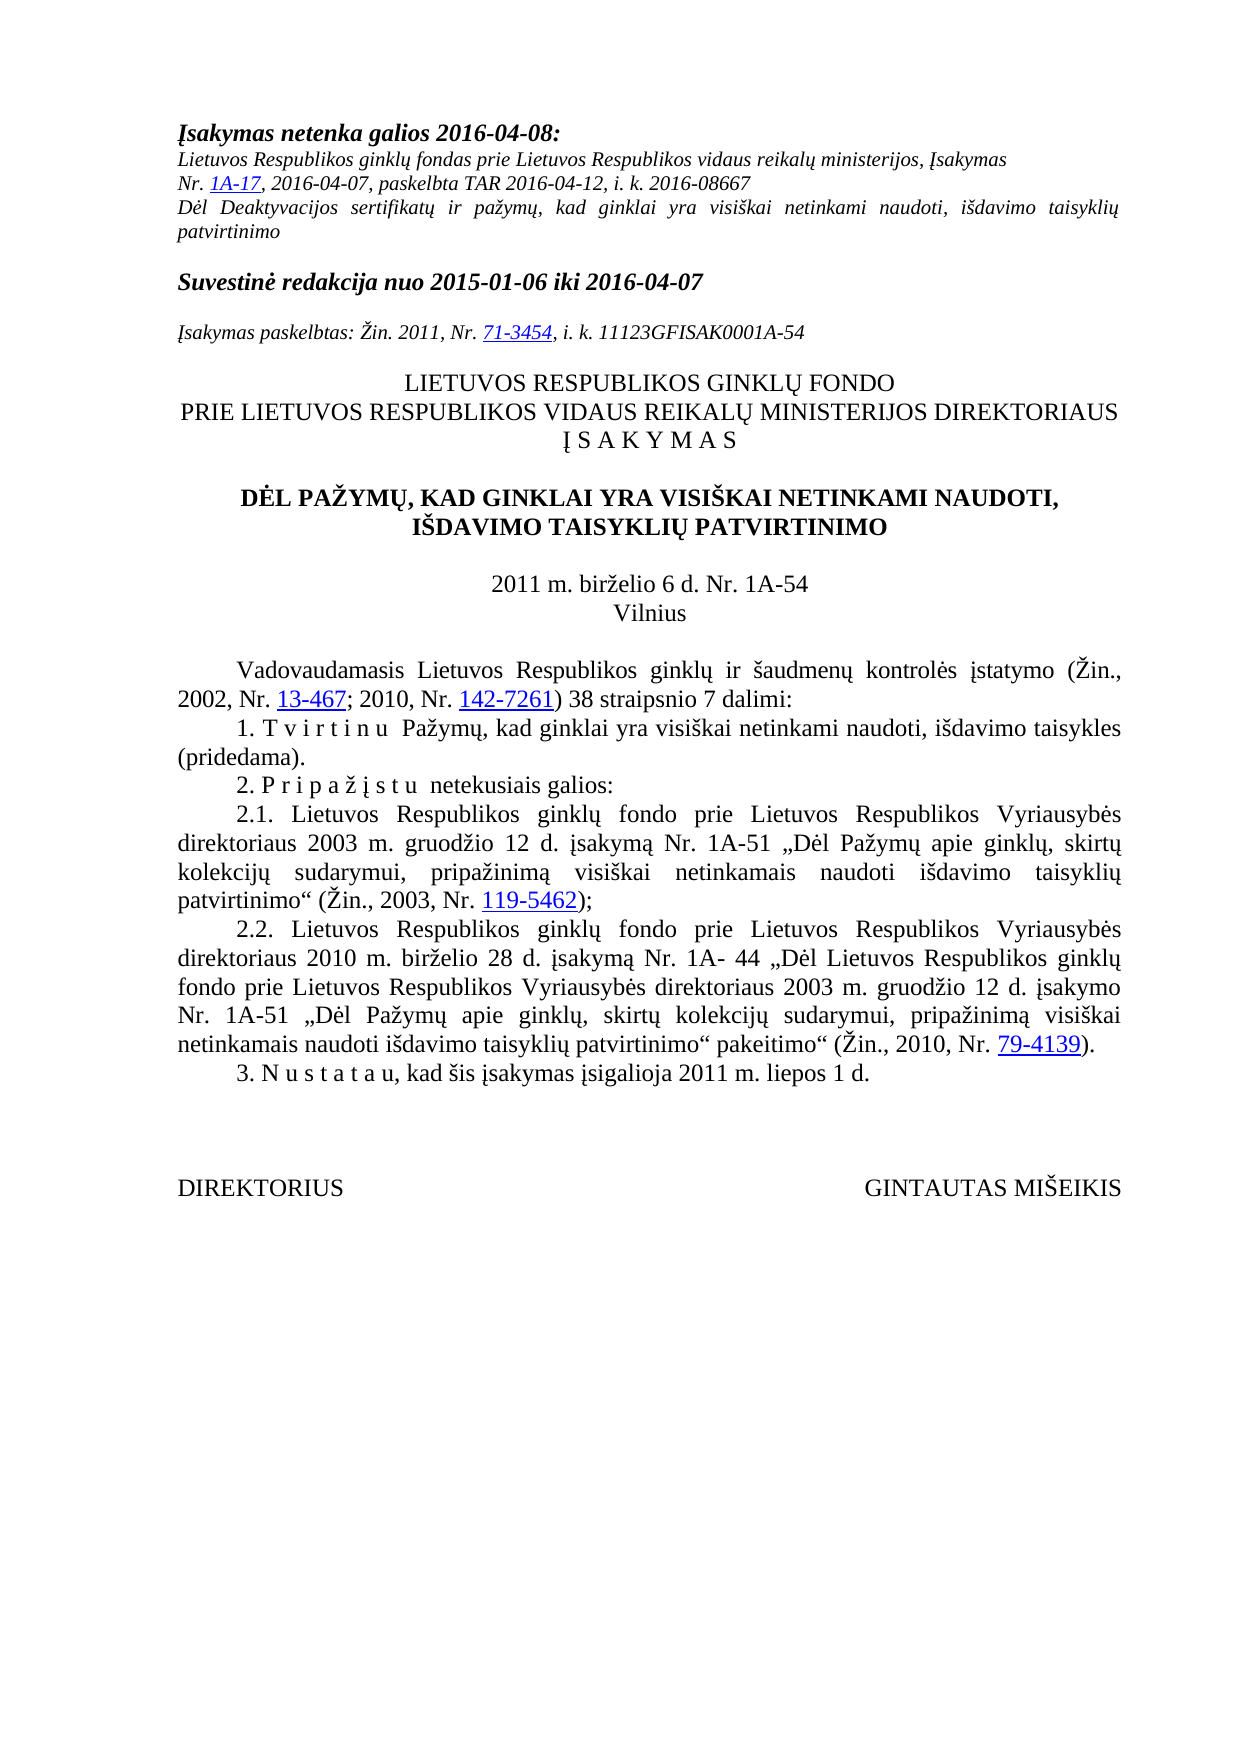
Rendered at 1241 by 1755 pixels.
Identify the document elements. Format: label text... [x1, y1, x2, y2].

text ĮSAKYMAS [177, 426, 1122, 454]
text Vilnius [177, 598, 1122, 627]
text 2011 m. birželio 6 d. Nr. 1A-54 [177, 569, 1122, 598]
text Dėl Deaktyvacijos sertifikatų ir pažymų, kad ginklai yra visiškai netinkami naudoti, išdavimo taisyklių patvirtinimo [177, 195, 1122, 243]
text 2. Pripažįstu netekusiais galios: [177, 771, 1122, 799]
text Suvestinė redakcija nuo 2015-01-06 iki 2016-04-07 [177, 267, 1122, 296]
text LIETUVOS RESPUBLIKOS GINKLŲ FONDO [177, 368, 1122, 397]
text Įsakymas netenka galios 2016-04-08: [177, 118, 1122, 147]
text Direktorius Gintautas Mišeikis [177, 1173, 1122, 1202]
text 2.1. Lietuvos Respublikos ginklų fondo prie Lietuvos Respublikos Vyriausybės direktoriaus 2003 m. gruodžio 12 d. įsakymą Nr. 1A-51 „Dėl Pažymų apie ginklų, skirtų kolekcijų sudarymui, pripažinimą visiškai netinkamais naudoti išdavimo taisyklių patvirtinimo“ (Žin., 2003, Nr. 119-5462); [177, 799, 1122, 914]
text Nr. 1A-17, 2016-04-07, paskelbta TAR 2016-04-12, i. k. 2016-08667 [177, 171, 1122, 195]
text Įsakymas paskelbtas: Žin. 2011, Nr. 71-3454, i. k. 11123GFISAK0001A-54 [177, 320, 1122, 344]
text 1. Tvirtinu Pažymų, kad ginklai yra visiškai netinkami naudoti, išdavimo taisykles (pridedama). [177, 713, 1122, 771]
text 3. Nustatau, kad šis įsakymas įsigalioja 2011 m. liepos 1 d. [177, 1058, 1122, 1087]
text PRIE LIETUVOS RESPUBLIKOS VIDAUS REIKALŲ MINISTERIJOS DIREKTORIAUS [177, 397, 1122, 426]
text 2.2. Lietuvos Respublikos ginklų fondo prie Lietuvos Respublikos Vyriausybės direktoriaus 2010 m. birželio 28 d. įsakymą Nr. 1A- 44 „Dėl Lietuvos Respublikos ginklų fondo prie Lietuvos Respublikos Vyriausybės direktoriaus 2003 m. gruodžio 12 d. įsakymo Nr. 1A-51 „Dėl Pažymų apie ginklų, skirtų kolekcijų sudarymui, pripažinimą visiškai netinkamais naudoti išdavimo taisyklių patvirtinimo“ pakeitimo“ (Žin., 2010, Nr. 79-4139). [177, 914, 1122, 1058]
text Vadovaudamasis Lietuvos Respublikos ginklų ir šaudmenų kontrolės įstatymo (Žin., 2002, Nr. 13-467; 2010, Nr. 142-7261) 38 straipsnio 7 dalimi: [177, 656, 1122, 713]
text DĖL PAŽYMŲ, kad ginklaI yra visiškai netinkamI NAUDOTI, IŠDAVIMO TAISYKLIŲ PATVIRTINIMO [177, 483, 1122, 541]
text Lietuvos Respublikos ginklų fondas prie Lietuvos Respublikos vidaus reikalų ministerijos, Įsakymas [177, 147, 1122, 171]
